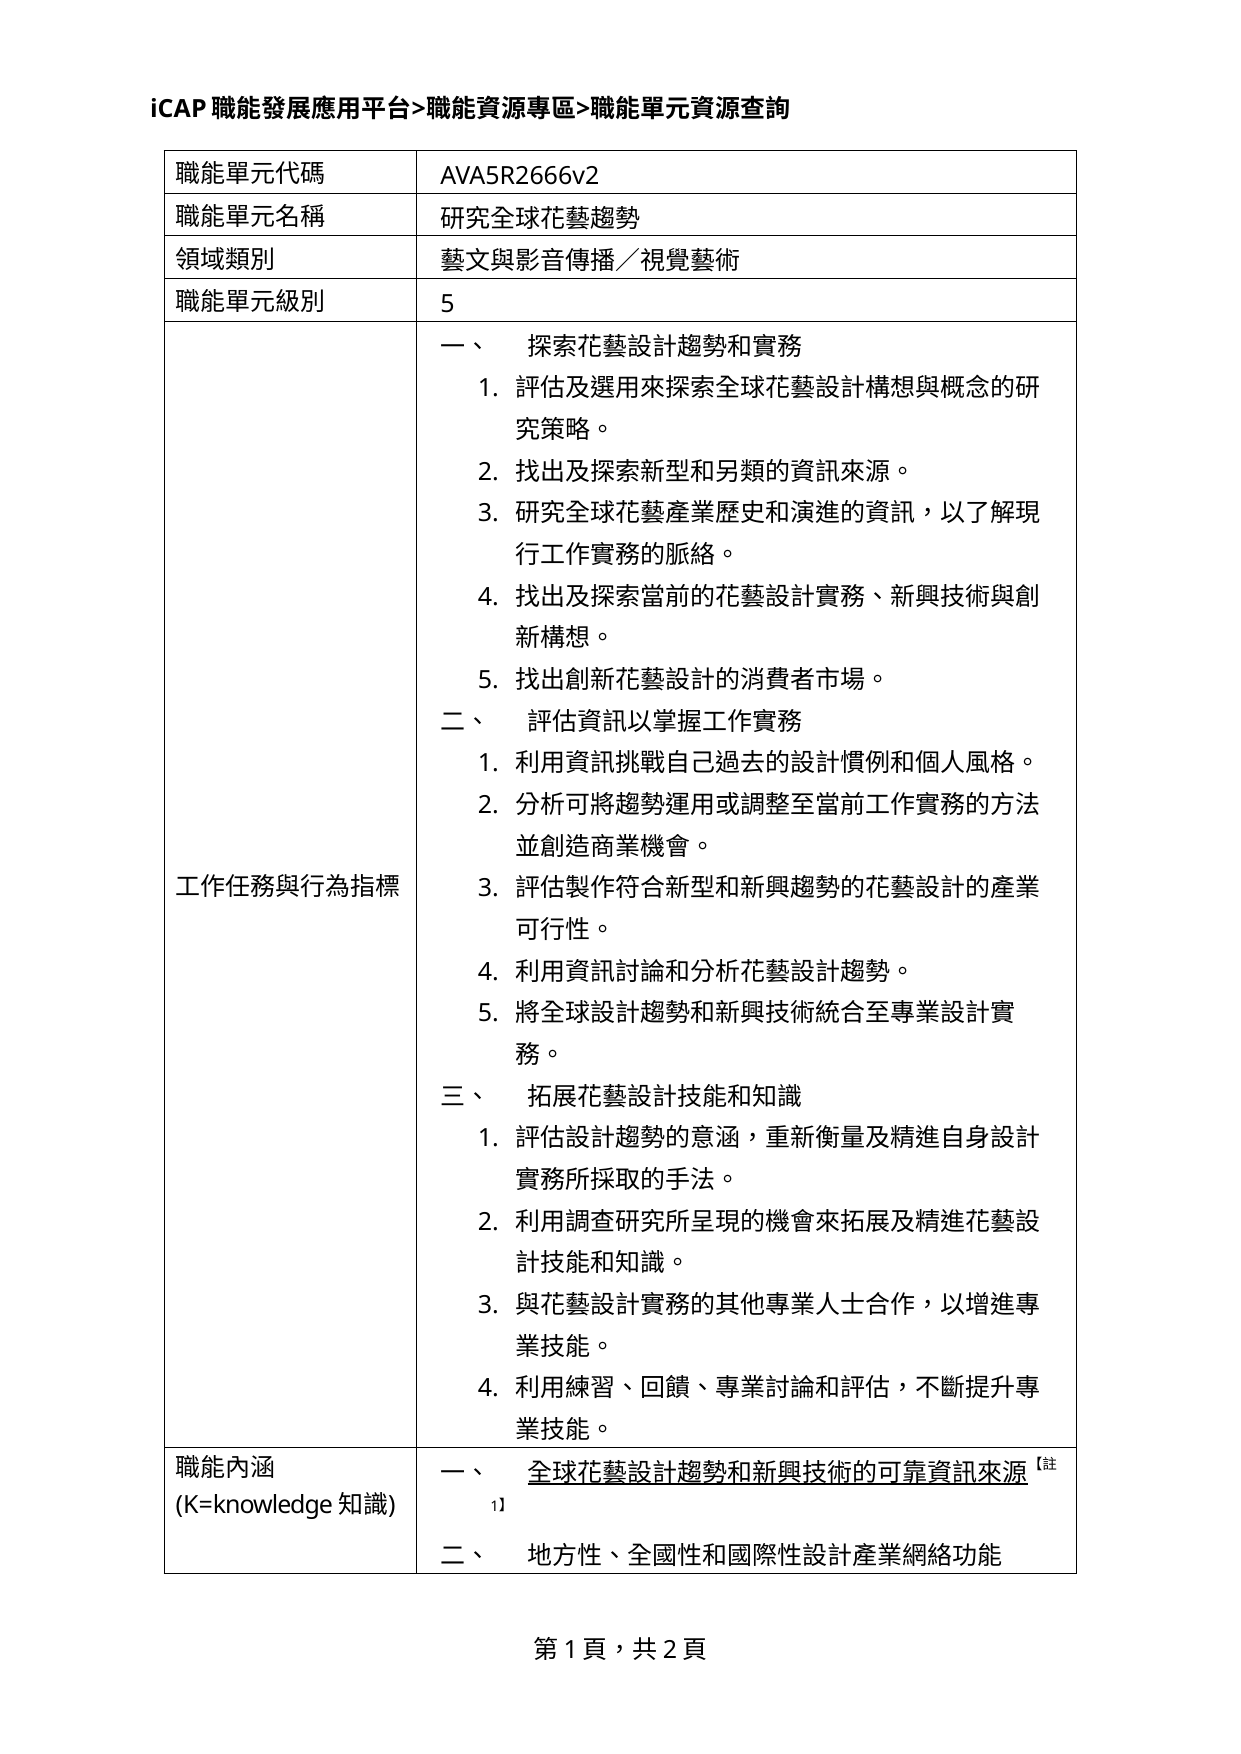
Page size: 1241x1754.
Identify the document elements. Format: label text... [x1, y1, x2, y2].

table_cell 藝文與影音傳播／視覺藝術 [417, 236, 1076, 278]
table_cell 全球花藝設計趨勢和新興技術的可靠資訊來源【註1】 地方性、全國性和國際性設計產業網絡功能 全球和台灣花藝產業的演進 新興花藝設計趨勢和技術 [417, 1448, 1076, 1573]
table_cell 職能單元級別 [165, 279, 416, 321]
table_cell 探索花藝設計趨勢和實務 評估及選用來探索全球花藝設計構想與概念的研究策略。 找出及探索新型和另類的資訊來源。 研究全球花藝產業歷史和演進的資訊，以了解現行工作實務的脈絡。 找出及探索當前的花藝設計實務、新興技術與創新構想。 找出創新花藝設計的消費者市場。 評估資訊以掌握工作實務 利用資訊挑戰自己過去的設計慣例和個人風格。 分析可將趨勢運用或調整至當前工作實務的方法並創造商業機會。 評估製作符合新型和新興趨勢的花藝設計的產業可行性。 利用資訊討論和分析花藝設計趨勢。 將全球設計趨勢和新興技術統合至專業設計實務。 拓展花藝設計技能和知識 評估設計趨勢的意涵，重新衡量及精進自身設計實務所採取的手法。 利用調查研究所呈現的機會來拓展及精進花藝設計技能和知識。 與花藝設計實務的其他專業人士合作，以增進專業技能。 利用練習、回饋、專業討論和評估，不斷提升專業技能。 [417, 322, 1076, 1447]
table_header AVA5R2666v2 [417, 151, 1076, 193]
table_cell 領域類別 [165, 236, 416, 278]
table_cell 研究全球花藝趨勢 [417, 194, 1076, 235]
table_header 職能單元代碼 [165, 151, 416, 193]
table_cell 工作任務與行為指標 [165, 322, 416, 1447]
table_cell 職能內涵 (K=knowledge知識) [165, 1448, 416, 1573]
table_cell 職能單元名稱 [165, 194, 416, 235]
table_cell 5 [417, 279, 1076, 321]
